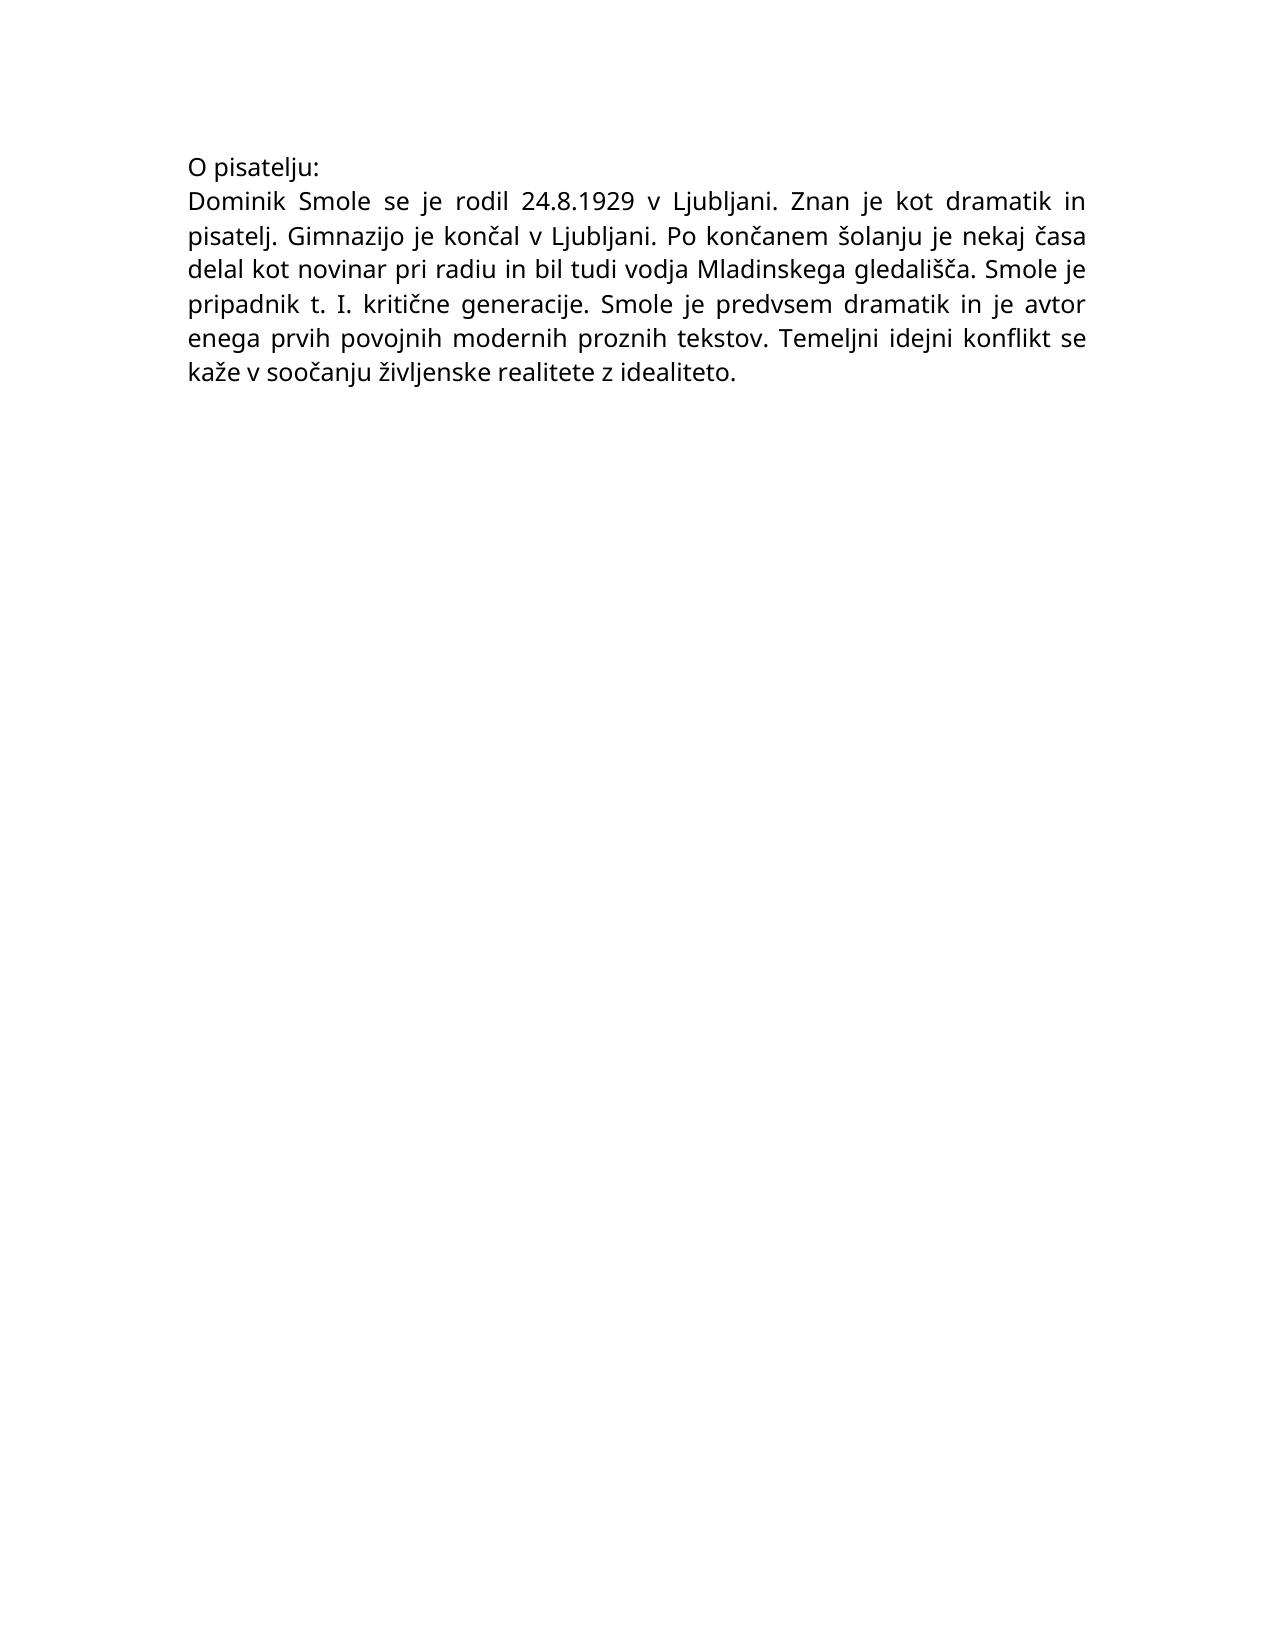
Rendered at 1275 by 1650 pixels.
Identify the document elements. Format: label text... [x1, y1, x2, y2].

text Dominik Smole se je rodil 24.8.1929 v Ljubljani. Znan je kot dramatik in pisatelj. Gimnazijo je končal v Ljubljani. Po končanem šolanju je nekaj časa delal kot novinar pri radiu in bil tudi vodja Mladinskega gledališča. Smole je pripadnik t. I. kritične generacije. Smole je predvsem dramatik in je avtor enega prvih povojnih modernih proznih tekstov. Temeljni idejni konflikt se kaže v soočanju življenske realitete z idealiteto. [187, 184, 1087, 388]
text O pisatelju: [187, 150, 1087, 184]
